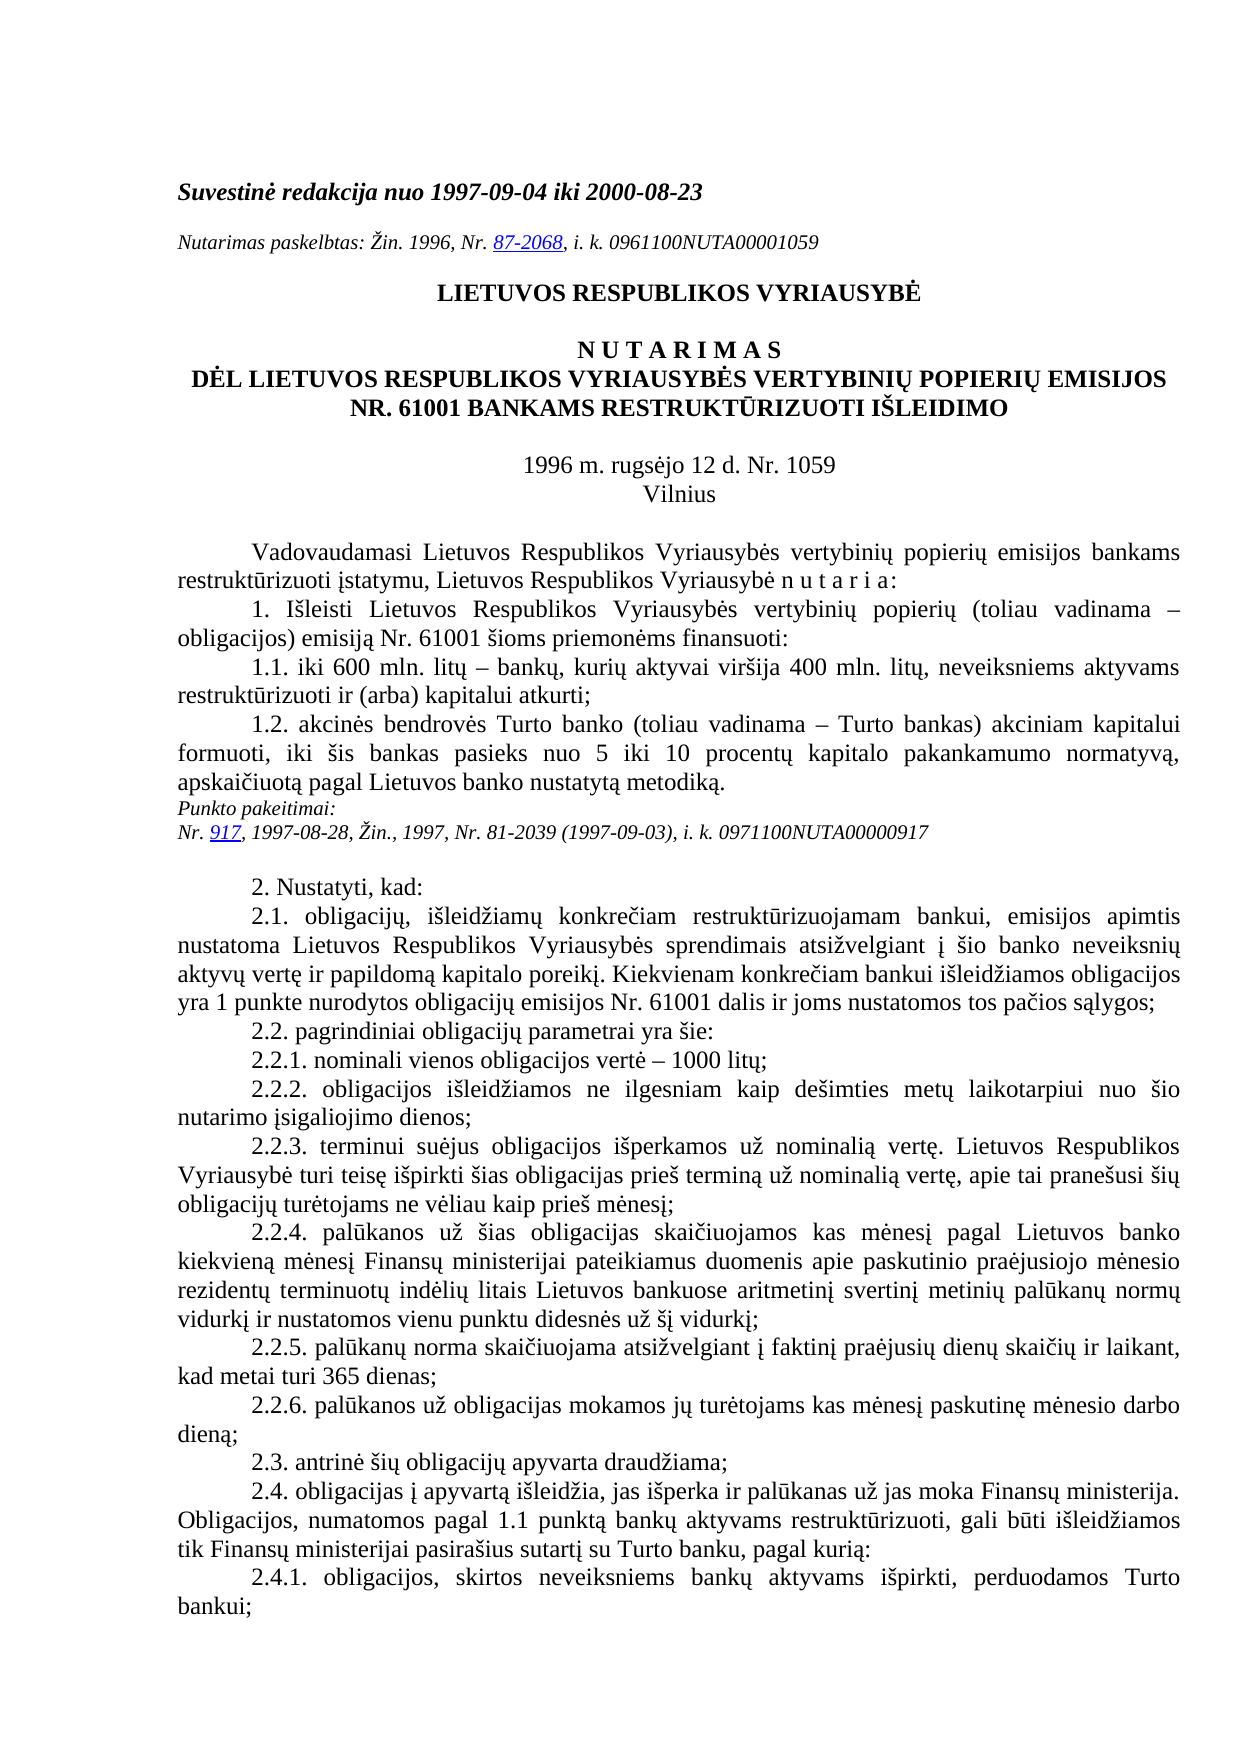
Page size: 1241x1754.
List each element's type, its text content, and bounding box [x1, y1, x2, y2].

text 2.2.1. nominali vienos obligacijos vertė – 1000 litų; [177, 1045, 1181, 1074]
text Vadovaudamasi Lietuvos Respublikos Vyriausybės vertybinių popierių emisijos bankams restruktūrizuoti įstatymu, Lietuvos Respublikos Vyriausybė nutaria: [177, 537, 1181, 594]
text 1.1. iki 600 mln. litų – bankų, kurių aktyvai viršija 400 mln. litų, neveiksniems aktyvams restruktūrizuoti ir (arba) kapitalui atkurti; [177, 652, 1181, 709]
text 2.2.3. terminui suėjus obligacijos išperkamos už nominalią vertę. Lietuvos Respublikos Vyriausybė turi teisę išpirkti šias obligacijas prieš terminą už nominalią vertę, apie tai pranešusi šių obligacijų turėtojams ne vėliau kaip prieš mėnesį; [177, 1131, 1181, 1217]
text 1996 m. rugsėjo 12 d. Nr. 1059 [177, 451, 1181, 479]
text 1. Išleisti Lietuvos Respublikos Vyriausybės vertybinių popierių (toliau vadinama – obligacijos) emisiją Nr. 61001 šioms priemonėms finansuoti: [177, 594, 1181, 652]
text 2.2.6. palūkanos už obligacijas mokamos jų turėtojams kas mėnesį paskutinę mėnesio darbo dieną; [177, 1390, 1181, 1447]
text Punkto pakeitimai: [177, 796, 1181, 820]
text Nr. 917, 1997-08-28, Žin., 1997, Nr. 81-2039 (1997-09-03), i. k. 0971100NUTA00000917 [177, 820, 1181, 844]
text 2.4. obligacijas į apyvartą išleidžia, jas išperka ir palūkanas už jas moka Finansų ministerija. Obligacijos, numatomos pagal 1.1 punktą bankų aktyvams restruktūrizuoti, gali būti išleidžiamos tik Finansų ministerijai pasirašius sutartį su Turto banku, pagal kurią: [177, 1476, 1181, 1562]
text 2.2.5. palūkanų norma skaičiuojama atsižvelgiant į faktinį praėjusių dienų skaičių ir laikant, kad metai turi 365 dienas; [177, 1332, 1181, 1390]
text 1.2. akcinės bendrovės Turto banko (toliau vadinama – Turto bankas) akciniam kapitalui formuoti, iki šis bankas pasieks nuo 5 iki 10 procentų kapitalo pakankamumo normatyvą, apskaičiuotą pagal Lietuvos banko nustatytą metodiką. [177, 709, 1181, 796]
text N U T A R I M A S [177, 336, 1181, 364]
text Nutarimas paskelbtas: Žin. 1996, Nr. 87-2068, i. k. 0961100NUTA00001059 [177, 230, 1181, 254]
text 2.2.2. obligacijos išleidžiamos ne ilgesniam kaip dešimties metų laikotarpiui nuo šio nutarimo įsigaliojimo dienos; [177, 1074, 1181, 1131]
text LIETUVOS RESPUBLIKOS VYRIAUSYBĖ [177, 278, 1181, 307]
text 2.2.4. palūkanos už šias obligacijas skaičiuojamos kas mėnesį pagal Lietuvos banko kiekvieną mėnesį Finansų ministerijai pateikiamus duomenis apie paskutinio praėjusiojo mėnesio rezidentų terminuotų indėlių litais Lietuvos bankuose aritmetinį svertinį metinių palūkanų normų vidurkį ir nustatomos vienu punktu didesnės už šį vidurkį; [177, 1217, 1181, 1332]
text 2.2. pagrindiniai obligacijų parametrai yra šie: [177, 1016, 1181, 1045]
text 2.3. antrinė šių obligacijų apyvarta draudžiama; [177, 1447, 1181, 1476]
text 2. Nustatyti, kad: [177, 872, 1181, 901]
text Suvestinė redakcija nuo 1997-09-04 iki 2000-08-23 [177, 177, 1181, 206]
text 2.4.1. obligacijos, skirtos neveiksniems bankų aktyvams išpirkti, perduodamos Turto bankui; [177, 1562, 1181, 1620]
text 2.1. obligacijų, išleidžiamų konkrečiam restruktūrizuojamam bankui, emisijos apimtis nustatoma Lietuvos Respublikos Vyriausybės sprendimais atsižvelgiant į šio banko neveiksnių aktyvų vertę ir papildomą kapitalo poreikį. Kiekvienam konkrečiam bankui išleidžiamos obligacijos yra 1 punkte nurodytos obligacijų emisijos Nr. 61001 dalis ir joms nustatomos tos pačios sąlygos; [177, 901, 1181, 1016]
text DĖL LIETUVOS RESPUBLIKOS VYRIAUSYBĖS VERTYBINIŲ POPIERIŲ EMISIJOS NR. 61001 BANKAMS RESTRUKTŪRIZUOTI IŠLEIDIMO [177, 364, 1181, 422]
text Vilnius [177, 479, 1181, 508]
